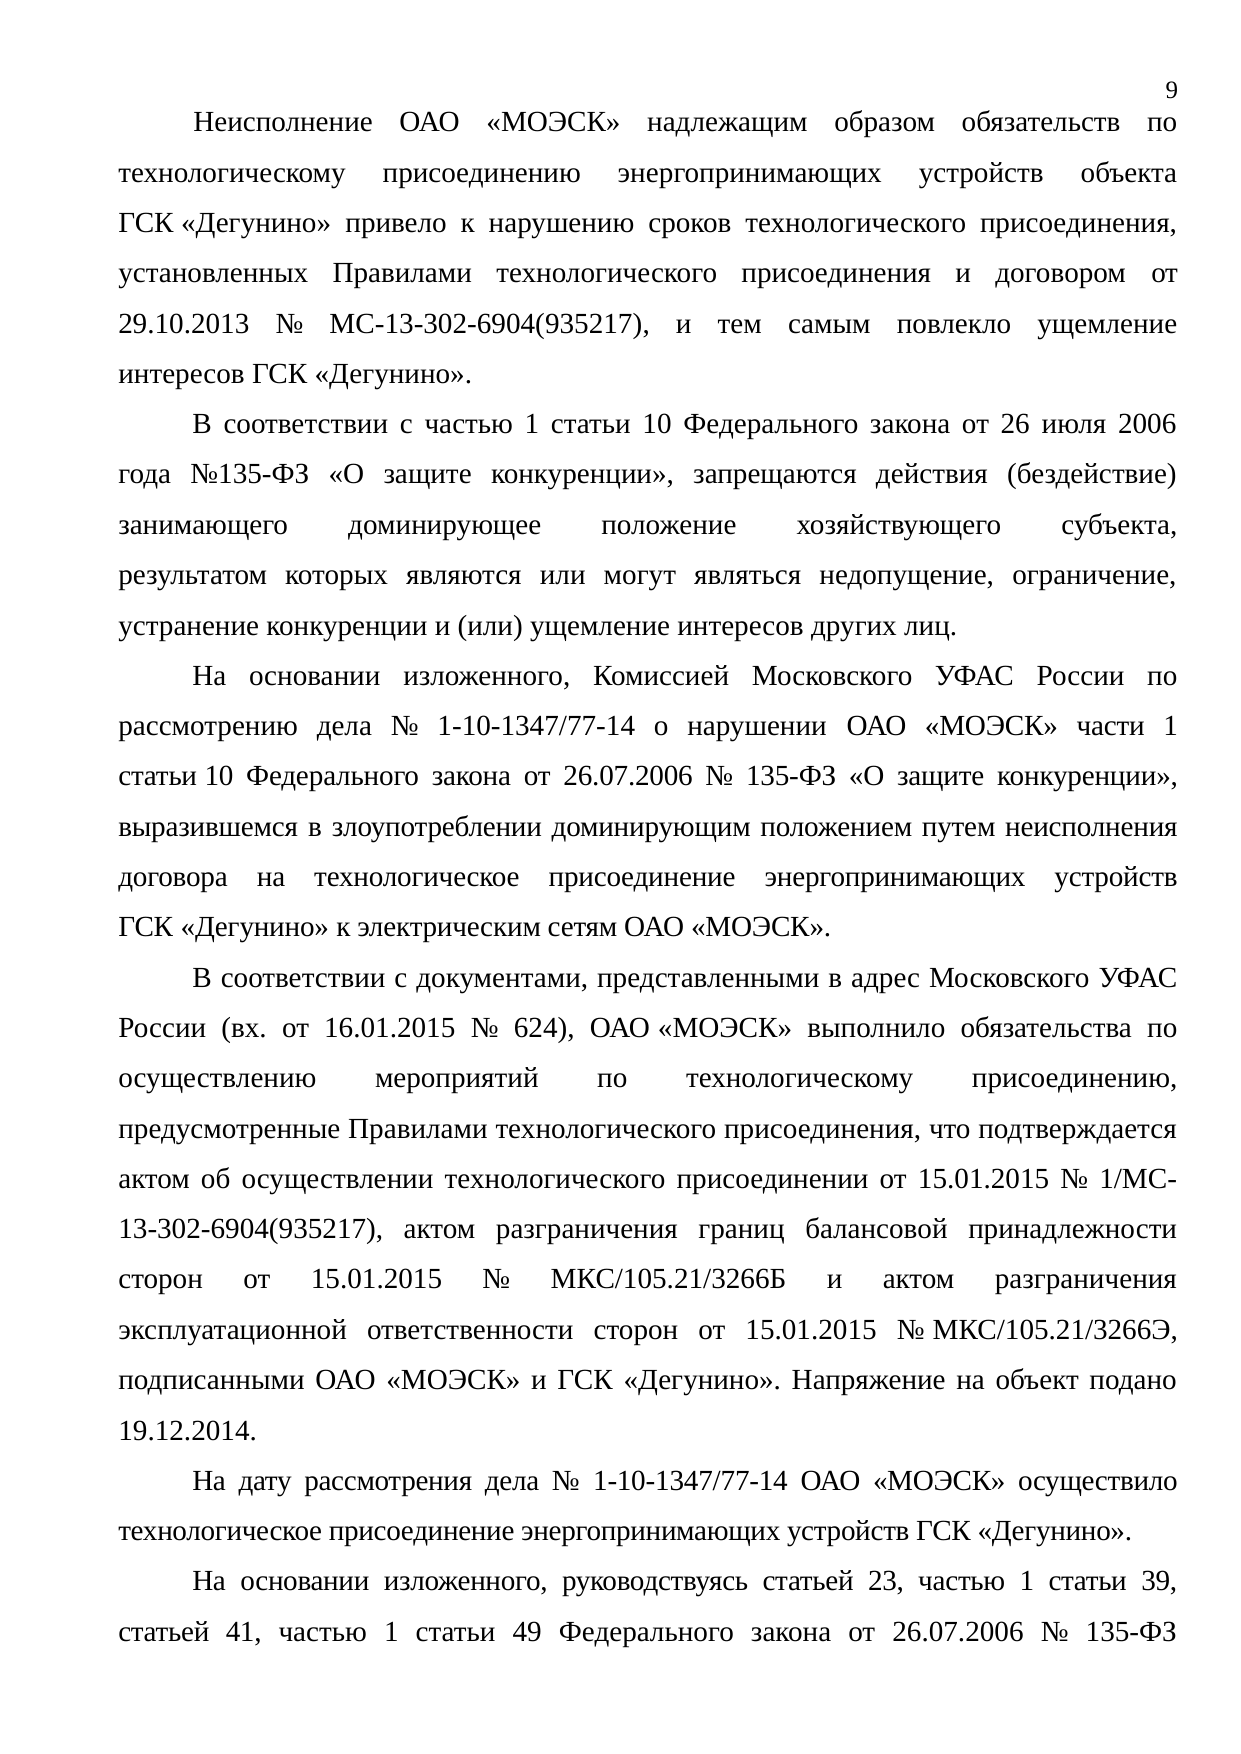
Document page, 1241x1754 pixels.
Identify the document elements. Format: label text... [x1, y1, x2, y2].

text На основании изложенного, руководствуясь статьей 23, частью 1 статьи 39, статьей 41, частью 1 статьи 49 Федерального закона от 26.07.2006 № 135-ФЗ [118, 1563, 1178, 1647]
text На дату рассмотрения дела № 1-10-1347/77-14 ОАО «МОЭСК» осуществило технологическое присоединение энергопринимающих устройств ГСК «Дегунино». [118, 1463, 1178, 1547]
text Неисполнение ОАО «МОЭСК» надлежащим образом обязательств по технологическому присоединению энергопринимающих устройств объекта ГСК «Дегунино» привело к нарушению сроков технологического присоединения, установленных Правилами технологического присоединения и договором от 29.10.2013 № МС-13-302-6904(935217), и тем самым повлекло ущемление интересов ГСК «Дегунино». [118, 104, 1178, 389]
text В соответствии с частью 1 статьи 10 Федерального закона от 26 июля 2006 года №135-ФЗ «О защите конкуренции», запрещаются действия (бездействие) занимающего доминирующее положение хозяйствующего субъекта, результатом которых являются или могут являться недопущение, ограничение, устранение конкуренции и (или) ущемление интересов других лиц. [118, 406, 1178, 641]
text В соответствии с документами, представленными в адрес Московского УФАС России (вх. от 16.01.2015 № 624), ОАО «МОЭСК» выполнило обязательства по осуществлению мероприятий по технологическому присоединению, предусмотренные Правилами технологического присоединения, что подтверждается актом об осуществлении технологического присоединении от 15.01.2015 № 1/МС-13-302-6904(935217), актом разграничения границ балансовой принадлежности сторон от 15.01.2015 № МКС/105.21/3266Б и актом разграничения эксплуатационной ответственности сторон от 15.01.2015 № МКС/105.21/3266Э, подписанными ОАО «МОЭСК» и ГСК «Дегунино». Напряжение на объект подано 19.12.2014. [118, 960, 1178, 1446]
text На основании изложенного, Комиссией Московского УФАС России по рассмотрению дела № 1-10-1347/77-14 о нарушении ОАО «МОЭСК» части 1 статьи 10 Федерального закона от 26.07.2006 № 135-ФЗ «О защите конкуренции», выразившемся в злоупотреблении доминирующим положением путем неисполнения договора на технологическое присоединение энергопринимающих устройств ГСК «Дегунино» к электрическим сетям ОАО «МОЭСК». [118, 658, 1178, 943]
